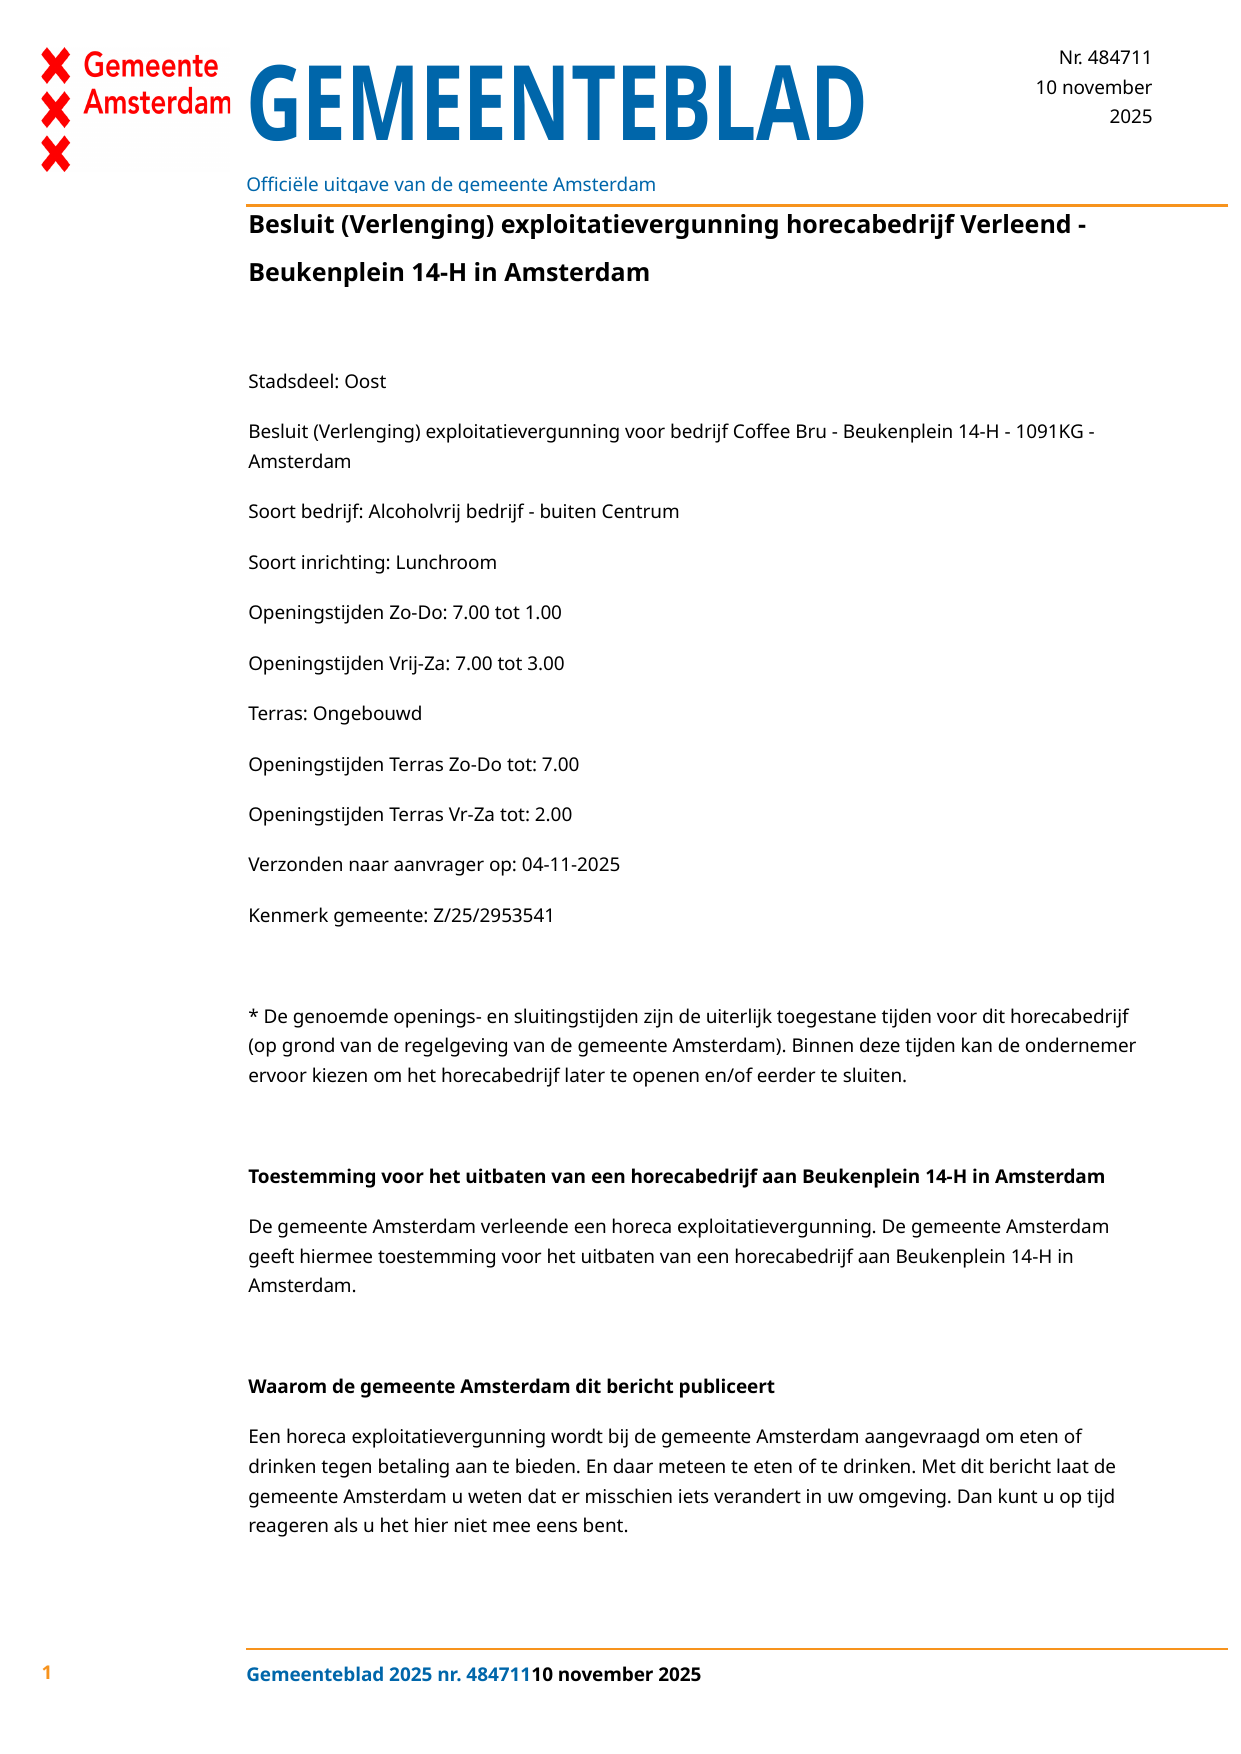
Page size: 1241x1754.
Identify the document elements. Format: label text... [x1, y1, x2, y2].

text Soort bedrijf: Alcoholvrij bedrijf - buiten Centrum [248, 499, 1152, 524]
text Besluit (Verlenging) exploitatievergunning voor bedrijf Coffee Bru - Beukenplein 14-H - 1091KG - Amsterdam [248, 419, 1152, 474]
text Terras: Ongebouwd [248, 700, 1152, 726]
text Openingstijden Vrij-Za: 7.00 tot 3.00 [248, 650, 1152, 676]
text Toestemming voor het uitbaten van een horecabedrijf aan Beukenplein 14-H in Amsterdam [248, 1163, 1152, 1189]
text Waarom de gemeente Amsterdam dit bericht publiceert [248, 1373, 1152, 1399]
text * De genoemde openings- en sluitingstijden zijn de uiterlijk toegestane tijden voor dit horecabedrijf (op grond van de regelgeving van de gemeente Amsterdam). Binnen deze tijden kan de ondernemer ervoor kiezen om het horecabedrijf later te openen en/of eerder te sluiten. [248, 1003, 1152, 1088]
text Besluit (Verlenging) exploitatievergunning horecabedrijf Verleend - Beukenplein 14-H in Amsterdam [248, 207, 1152, 288]
text Soort inrichting: Lunchroom [248, 549, 1152, 575]
text Openingstijden Terras Vr-Za tot: 2.00 [248, 801, 1152, 827]
text Stadsdeel: Oost [248, 368, 1152, 394]
text Openingstijden Zo-Do: 7.00 tot 1.00 [248, 599, 1152, 625]
picture [41, 47, 231, 172]
text Verzonden naar aanvrager op: 04-11-2025 [248, 852, 1152, 877]
text Kenmerk gemeente: Z/25/2953541 [248, 902, 1152, 928]
text De gemeente Amsterdam verleende een horeca exploitatievergunning. De gemeente Amsterdam geeft hiermee toestemming voor het uitbaten van een horecabedrijf aan Beukenplein 14-H in Amsterdam. [248, 1213, 1152, 1298]
text Een horeca exploitatievergunning wordt bij de gemeente Amsterdam aangevraagd om eten of drinken tegen betaling aan te bieden. En daar meteen te eten of te drinken. Met dit bericht laat de gemeente Amsterdam u weten dat er misschien iets verandert in uw omgeving. Dan kunt u op tijd reageren als u het hier niet mee eens bent. [248, 1424, 1152, 1538]
text Openingstijden Terras Zo-Do tot: 7.00 [248, 751, 1152, 777]
